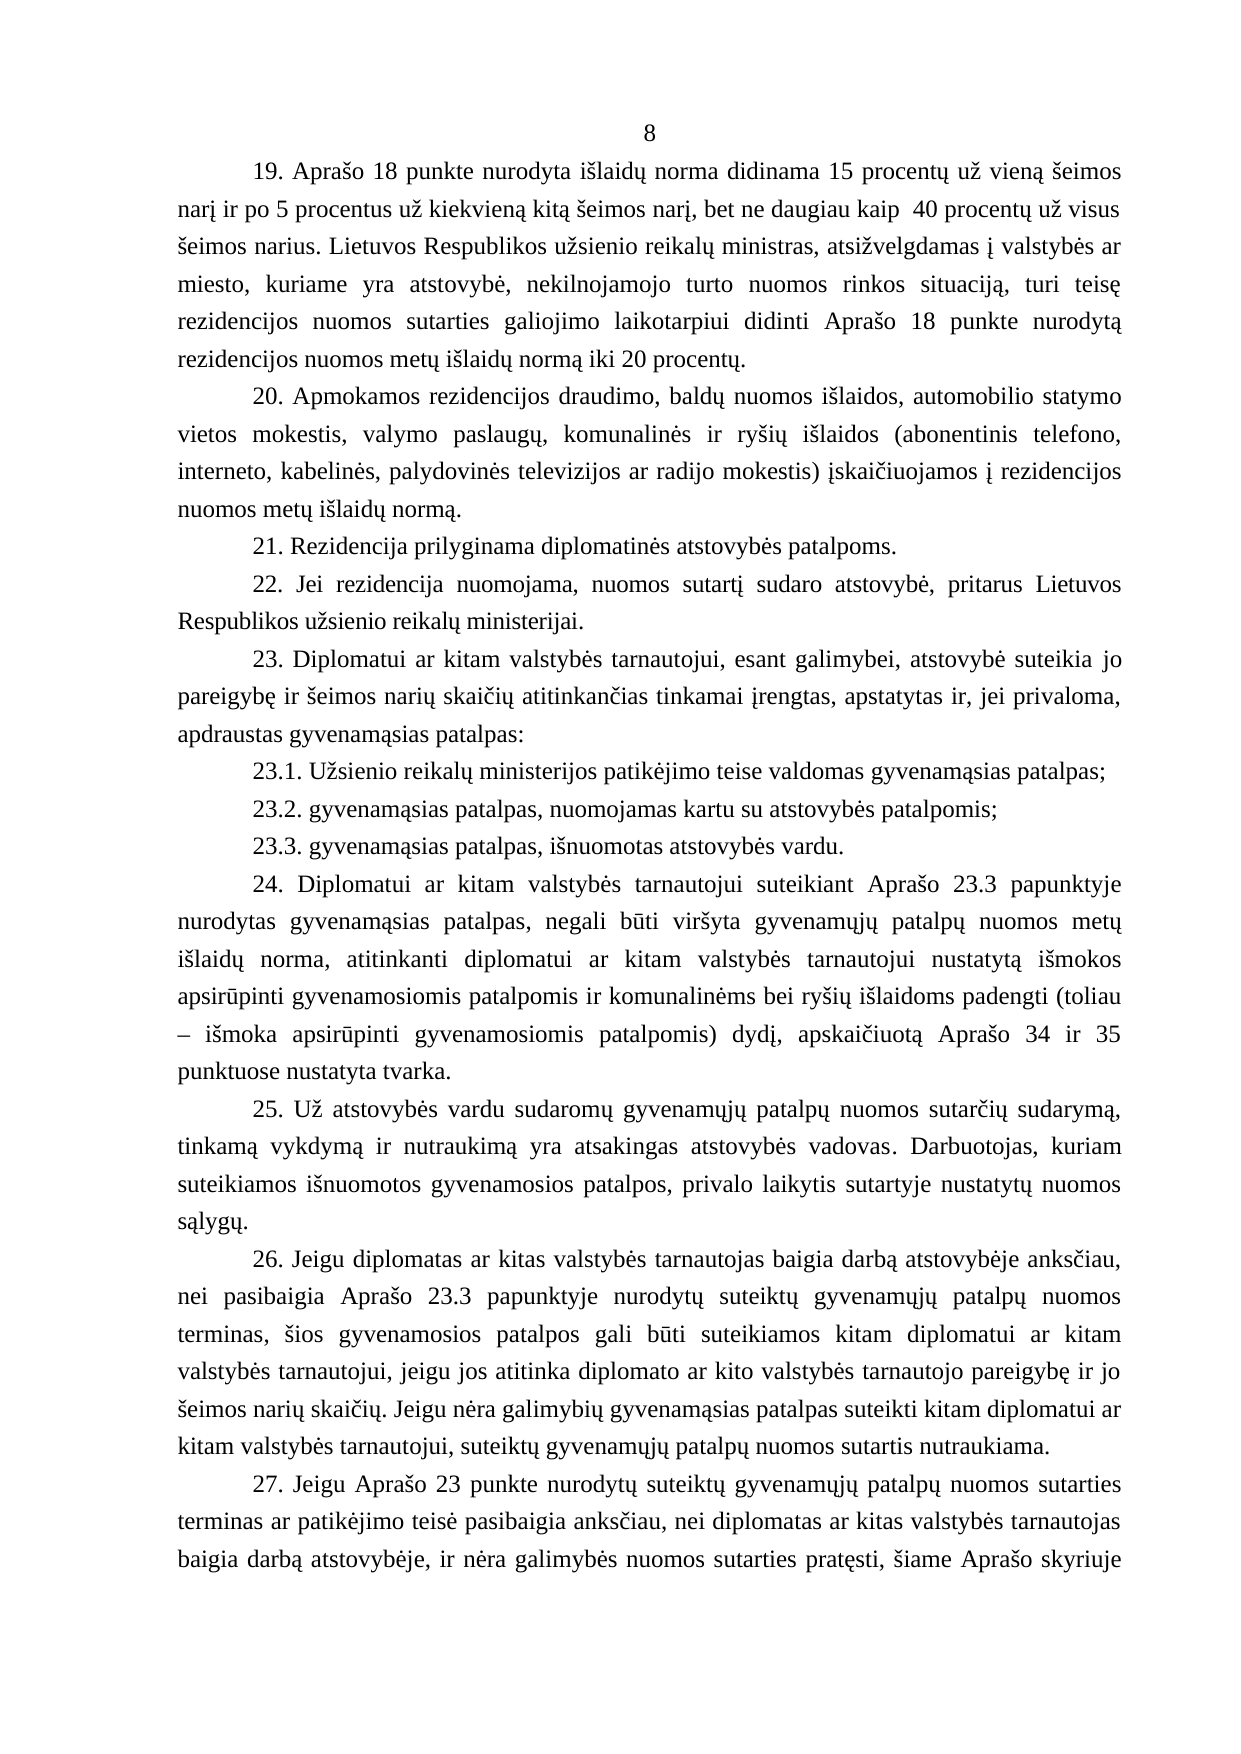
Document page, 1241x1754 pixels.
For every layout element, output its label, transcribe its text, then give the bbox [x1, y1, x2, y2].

text 20. Apmokamos rezidencijos draudimo, baldų nuomos išlaidos, automobilio statymo vietos mokestis, valymo paslaugų, komunalinės ir ryšių išlaidos (abonentinis telefono, interneto, kabelinės, palydovinės televizijos ar radijo mokestis) įskaičiuojamos į rezidencijos nuomos metų išlaidų normą. [177, 373, 1122, 523]
text 27. Jeigu Aprašo 23 punkte nurodytų suteiktų gyvenamųjų patalpų nuomos sutarties terminas ar patikėjimo teisė pasibaigia anksčiau, nei diplomatas ar kitas valstybės tarnautojas baigia darbą atstovybėje, ir nėra galimybės nuomos sutarties pratęsti, šiame Aprašo skyriuje [177, 1460, 1122, 1573]
text 23.1. Užsienio reikalų ministerijos patikėjimo teise valdomas gyvenamąsias patalpas; [177, 748, 1122, 785]
text 23.2. gyvenamąsias patalpas, nuomojamas kartu su atstovybės patalpomis; [177, 785, 1122, 823]
text 23. Diplomatui ar kitam valstybės tarnautojui, esant galimybei, atstovybė suteikia jo pareigybę ir šeimos narių skaičių atitinkančias tinkamai įrengtas, apstatytas ir, jei privaloma, apdraustas gyvenamąsias patalpas: [177, 635, 1122, 748]
text 22. Jei rezidencija nuomojama, nuomos sutartį sudaro atstovybė, pritarus Lietuvos Respublikos užsienio reikalų ministerijai. [177, 560, 1122, 635]
text 26. Jeigu diplomatas ar kitas valstybės tarnautojas baigia darbą atstovybėje anksčiau, nei pasibaigia Aprašo 23.3 papunktyje nurodytų suteiktų gyvenamųjų patalpų nuomos terminas, šios gyvenamosios patalpos gali būti suteikiamos kitam diplomatui ar kitam valstybės tarnautojui, jeigu jos atitinka diplomato ar kito valstybės tarnautojo pareigybę ir jo šeimos narių skaičių. Jeigu nėra galimybių gyvenamąsias patalpas suteikti kitam diplomatui ar kitam valstybės tarnautojui, suteiktų gyvenamųjų patalpų nuomos sutartis nutraukiama. [177, 1235, 1122, 1460]
text 21. Rezidencija prilyginama diplomatinės atstovybės patalpoms. [177, 523, 1122, 560]
text 19. Aprašo 18 punkte nurodyta išlaidų norma didinama 15 procentų už vieną šeimos narį ir po 5 procentus už kiekvieną kitą šeimos narį, bet ne daugiau kaip 40 procentų už visus šeimos narius. Lietuvos Respublikos užsienio reikalų ministras, atsižvelgdamas į valstybės ar miesto, kuriame yra atstovybė, nekilnojamojo turto nuomos rinkos situaciją, turi teisę rezidencijos nuomos sutarties galiojimo laikotarpiui didinti Aprašo 18 punkte nurodytą rezidencijos nuomos metų išlaidų normą iki 20 procentų. [177, 148, 1122, 373]
text 24. Diplomatui ar kitam valstybės tarnautojui suteikiant Aprašo 23.3 papunktyje nurodytas gyvenamąsias patalpas, negali būti viršyta gyvenamųjų patalpų nuomos metų išlaidų norma, atitinkanti diplomatui ar kitam valstybės tarnautojui nustatytą išmokos apsirūpinti gyvenamosiomis patalpomis ir komunalinėms bei ryšių išlaidoms padengti (toliau – išmoka apsirūpinti gyvenamosiomis patalpomis) dydį, apskaičiuotą Aprašo 34 ir 35 punktuose nustatyta tvarka. [177, 860, 1122, 1085]
text 23.3. gyvenamąsias patalpas, išnuomotas atstovybės vardu. [177, 823, 1122, 860]
text 25. Už atstovybės vardu sudaromų gyvenamųjų patalpų nuomos sutarčių sudarymą, tinkamą vykdymą ir nutraukimą yra atsakingas atstovybės vadovas. Darbuotojas, kuriam suteikiamos išnuomotos gyvenamosios patalpos, privalo laikytis sutartyje nustatytų nuomos sąlygų. [177, 1085, 1122, 1235]
